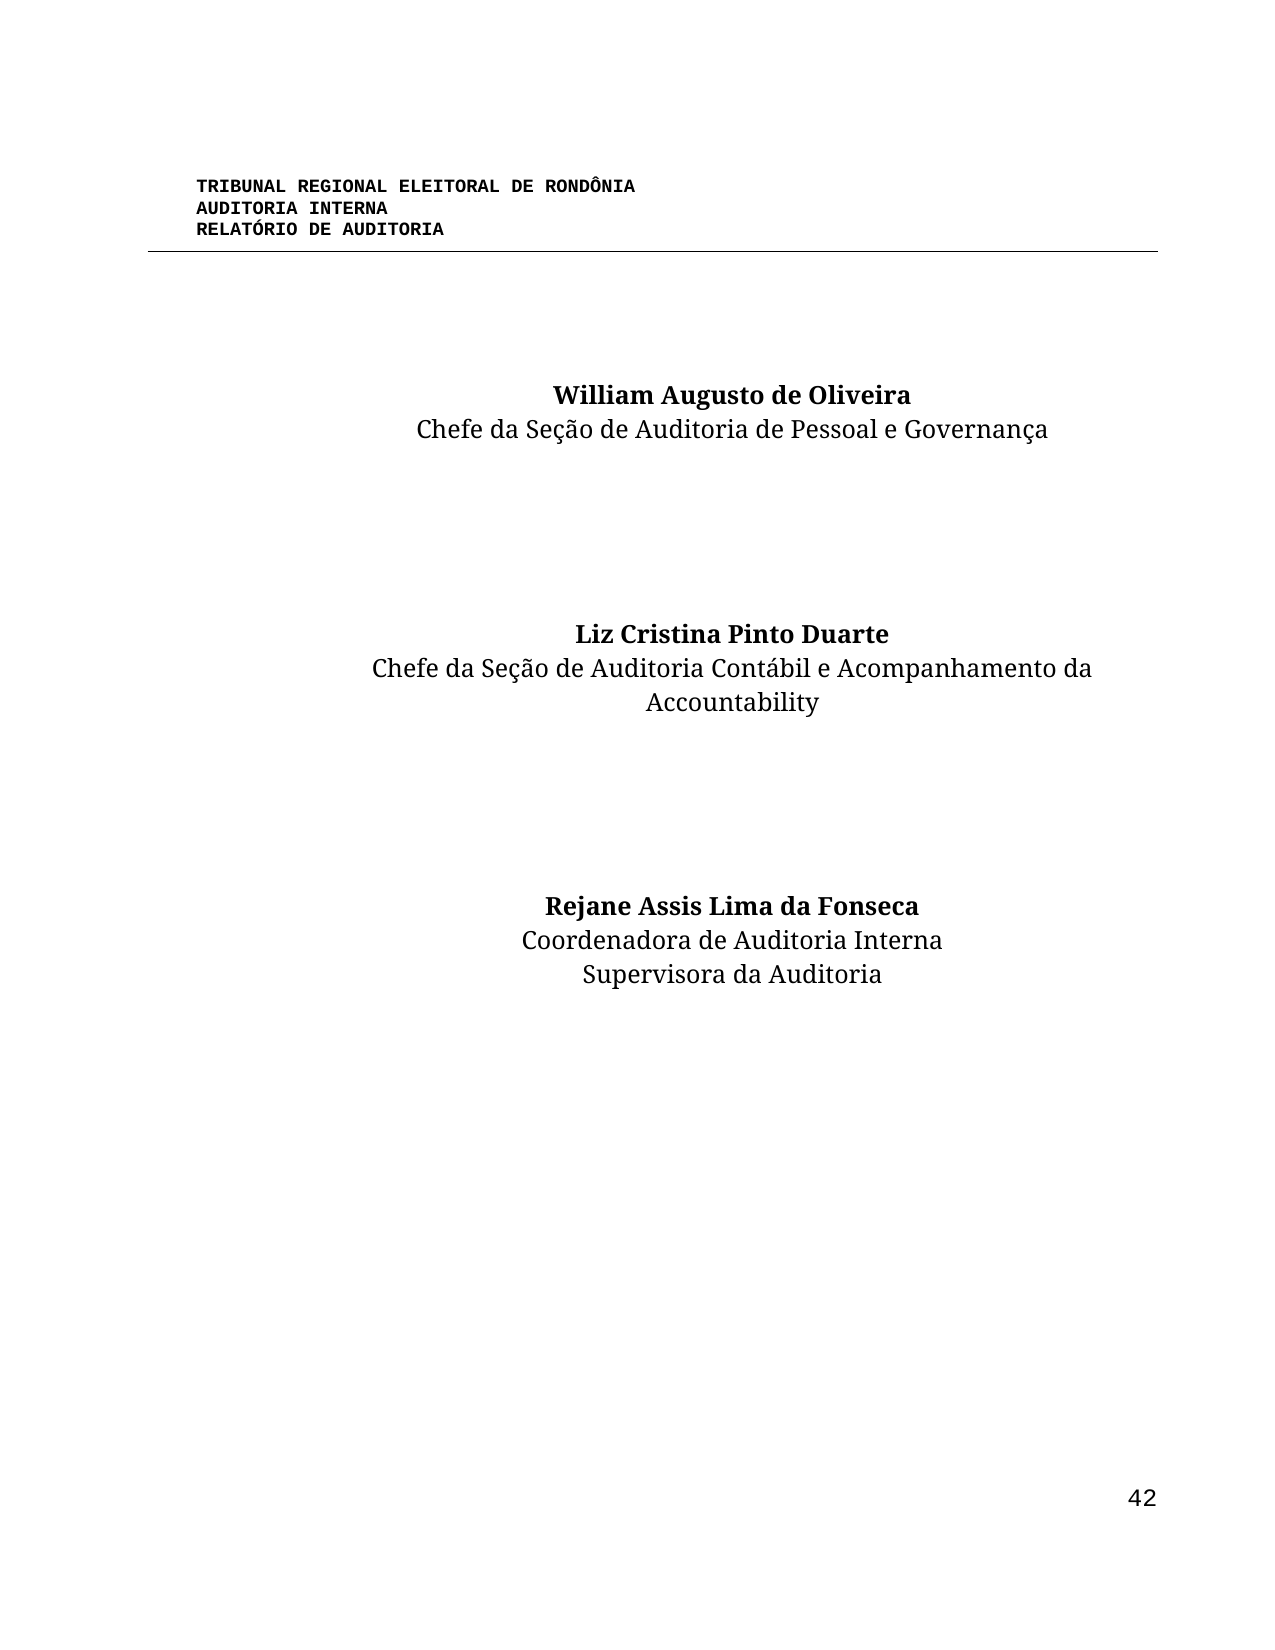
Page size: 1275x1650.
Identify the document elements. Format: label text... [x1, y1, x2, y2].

text Chefe da Seção de Auditoria de Pessoal e Governança [308, 412, 1157, 446]
text Chefe da Seção de Auditoria Contábil e Acompanhamento da Accountability [308, 650, 1157, 718]
text William Augusto de Oliveira [308, 378, 1157, 412]
text Liz Cristina Pinto Duarte [308, 616, 1157, 650]
text Rejane Assis Lima da Fonseca [308, 889, 1157, 923]
text Supervisora da Auditoria [308, 957, 1157, 991]
text Coordenadora de Auditoria Interna [308, 923, 1157, 957]
